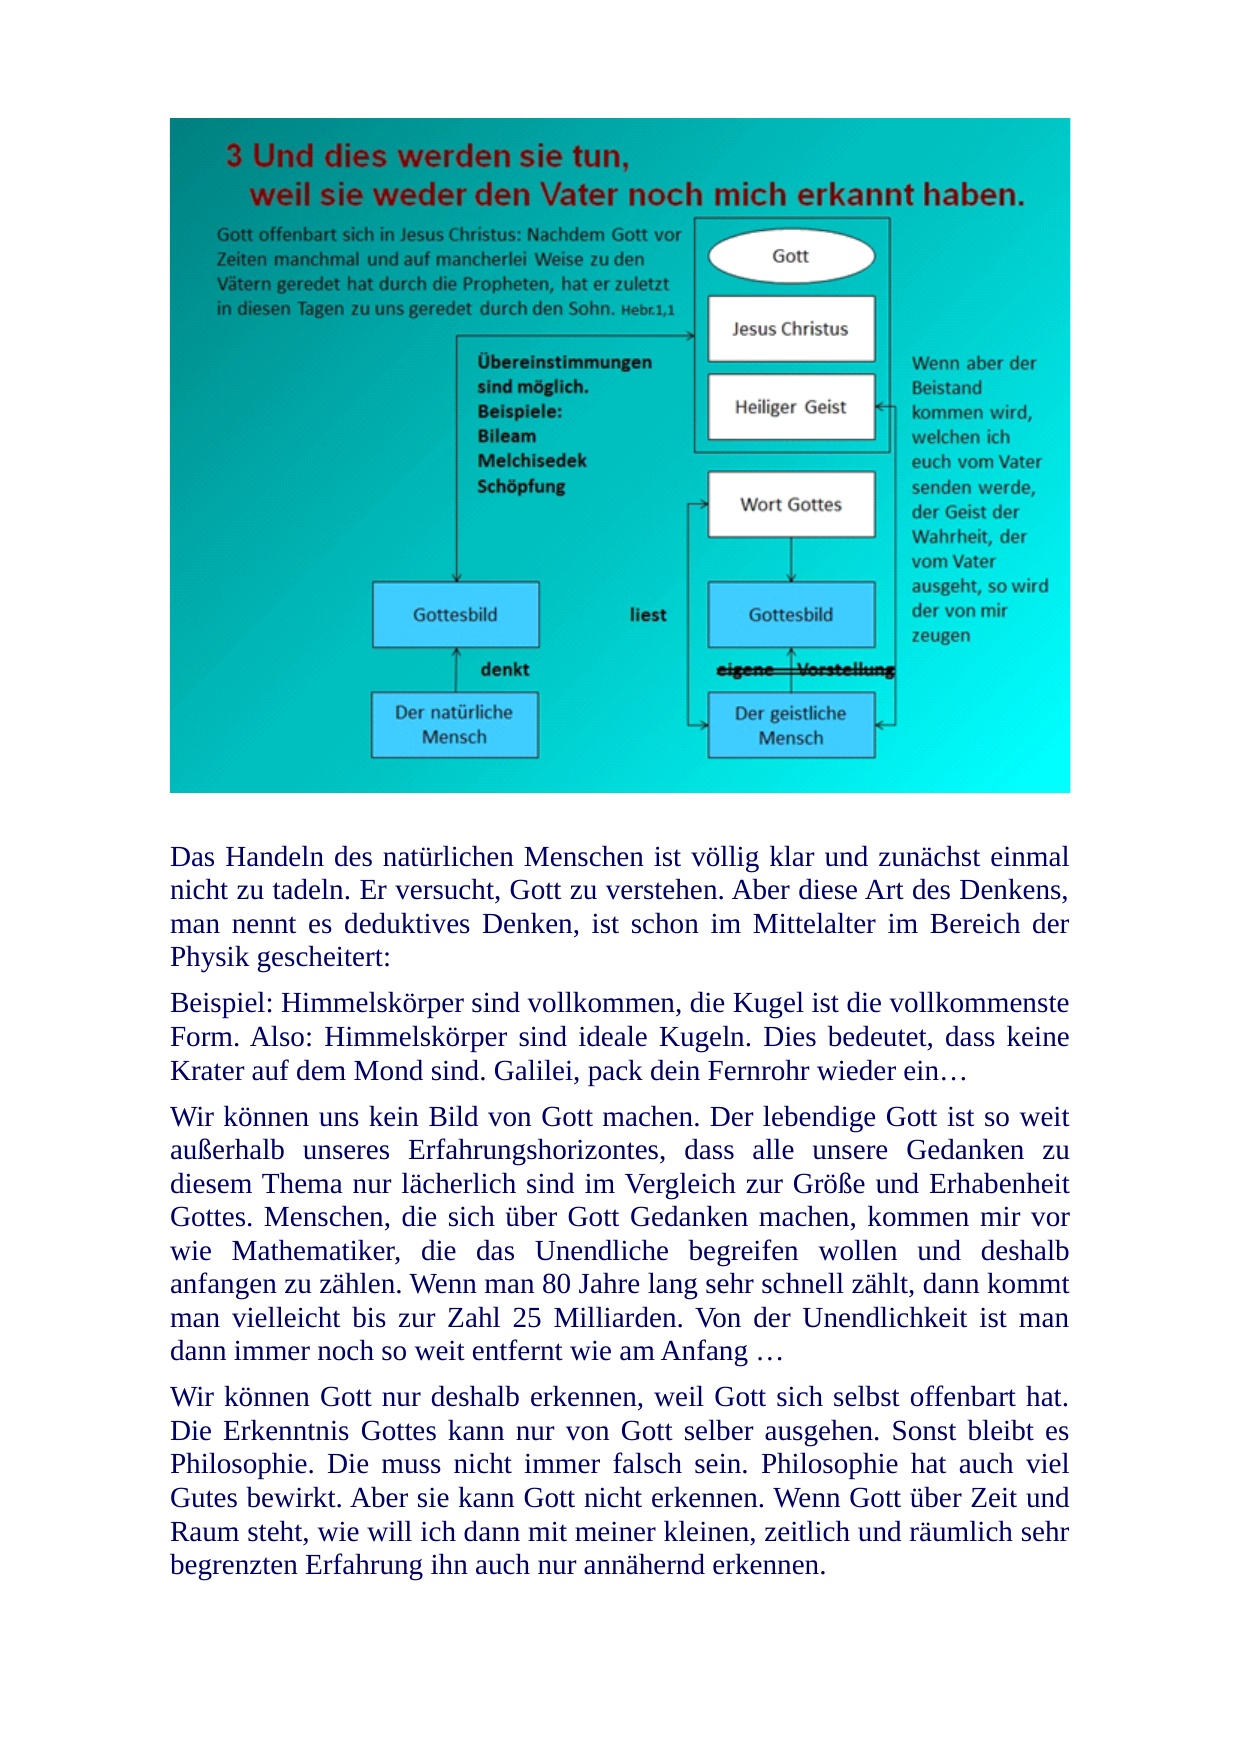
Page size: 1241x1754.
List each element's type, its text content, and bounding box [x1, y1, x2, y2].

text Beispiel: Himmelskörper sind vollkommen, die Kugel ist die vollkommenste Form. Also: Himmelskörper sind ideale Kugeln. Dies bedeutet, dass keine Krater auf dem Mond sind. Galilei, pack dein Fernrohr wieder ein… [170, 986, 1071, 1086]
text Wir können Gott nur deshalb erkennen, weil Gott sich selbst offenbart hat. Die Erkenntnis Gottes kann nur von Gott selber ausgehen. Sonst bleibt es Philosophie. Die muss nicht immer falsch sein. Philosophie hat auch viel Gutes bewirkt. Aber sie kann Gott nicht erkennen. Wenn Gott über Zeit und Raum steht, wie will ich dann mit meiner kleinen, zeitlich und räumlich sehr begrenzten Erfahrung ihn auch nur annähernd erkennen. [170, 1379, 1071, 1581]
text Wir können uns kein Bild von Gott machen. Der lebendige Gott ist so weit außerhalb unseres Erfahrungshorizontes, dass alle unsere Gedanken zu diesem Thema nur lächerlich sind im Vergleich zur Größe und Erhabenheit Gottes. Menschen, die sich über Gott Gedanken machen, kommen mir vor wie Mathematiker, die das Unendliche begreifen wollen und deshalb anfangen zu zählen. Wenn man 80 Jahre lang sehr schnell zählt, dann kommt man vielleicht bis zur Zahl 25 Milliarden. Von der Unendlichkeit ist man dann immer noch so weit entfernt wie am Anfang … [170, 1099, 1071, 1367]
text Das Handeln des natürlichen Menschen ist völlig klar und zunächst einmal nicht zu tadeln. Er versucht, Gott zu verstehen. Aber diese Art des Denkens, man nennt es deduktives Denken, ist schon im Mittelalter im Bereich der Physik gescheitert: [170, 839, 1071, 973]
